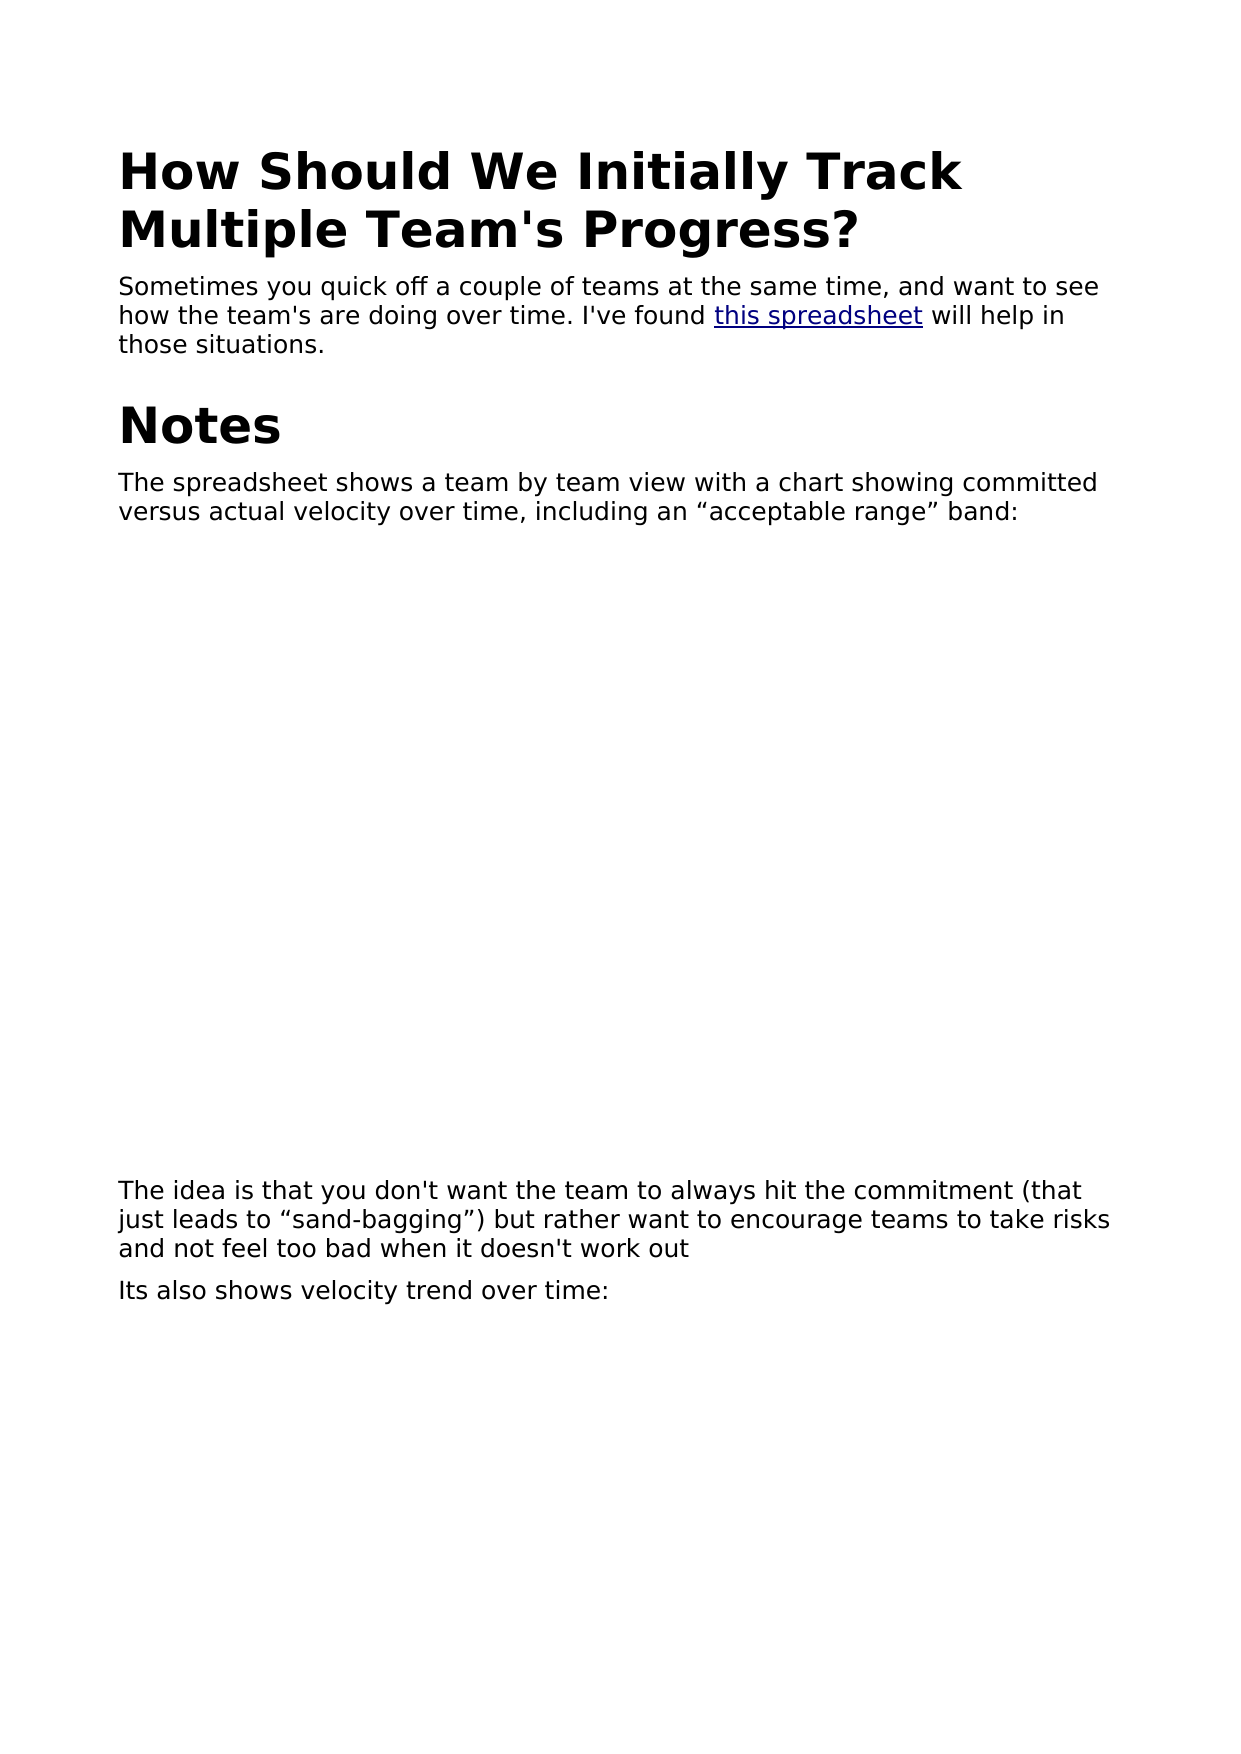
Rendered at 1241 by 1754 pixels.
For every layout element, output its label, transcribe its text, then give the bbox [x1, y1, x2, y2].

subtitle How Should We Initially Track Multiple Team's Progress? [118, 143, 1122, 259]
text The spreadsheet shows a team by team view with a chart showing committed versus actual velocity over time, including an “acceptable range” band: [118, 468, 1122, 526]
text Its also shows velocity trend over time: [118, 1276, 1122, 1305]
subtitle Notes [118, 397, 1122, 455]
text Sometimes you quick off a couple of teams at the same time, and want to see how the team's are doing over time. I've found this spreadsheet will help in those situations. [118, 272, 1122, 359]
text The idea is that you don't want the team to always hit the commitment (that just leads to “sand-bagging”) but rather want to encourage teams to take risks and not feel too bad when it doesn't work out [118, 1176, 1122, 1264]
